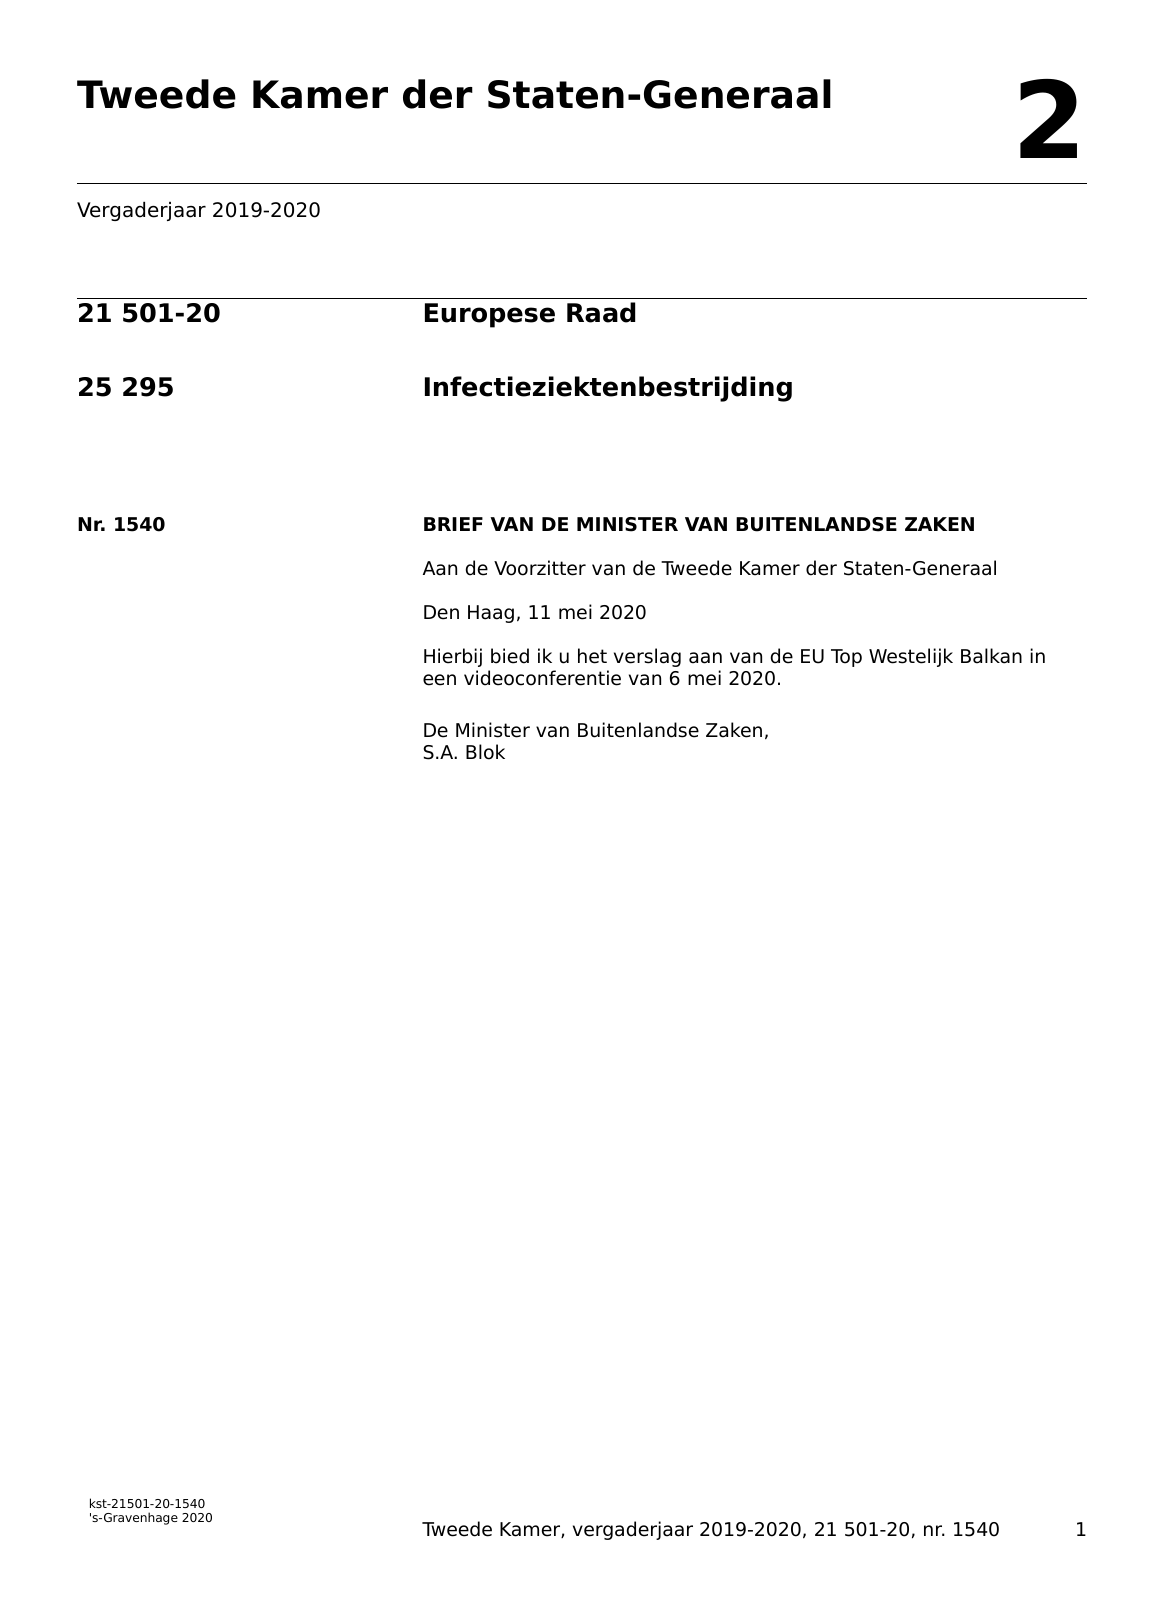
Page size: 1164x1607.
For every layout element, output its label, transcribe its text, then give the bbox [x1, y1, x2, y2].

table_cell Vergaderjaar 2019-2020 [77, 184, 1087, 298]
subtitle 21 501-20 Europese Raad [77, 299, 1087, 329]
text kst-21501-20-1540 [88, 1497, 323, 1511]
text Hierbij bied ik u het verslag aan van de EU Top Westelijk Balkan in een videoconferentie van 6 mei 2020. [422, 646, 1087, 690]
subtitle 25 295 Infectieziektenbestrijding [77, 373, 1087, 403]
text 's-Gravenhage 2020 [88, 1511, 323, 1525]
text Den Haag, 11 mei 2020 [422, 602, 1087, 624]
text De Minister van Buitenlandse Zaken, S.A. Blok [422, 720, 1087, 764]
subtitle Nr. 1540 BRIEF VAN DE MINISTER VAN BUITENLANDSE ZAKEN [77, 514, 1087, 536]
table_header 2 [886, 59, 1087, 183]
table_header Tweede Kamer der Staten-Generaal [77, 59, 886, 183]
text Aan de Voorzitter van de Tweede Kamer der Staten-Generaal [422, 558, 1087, 580]
